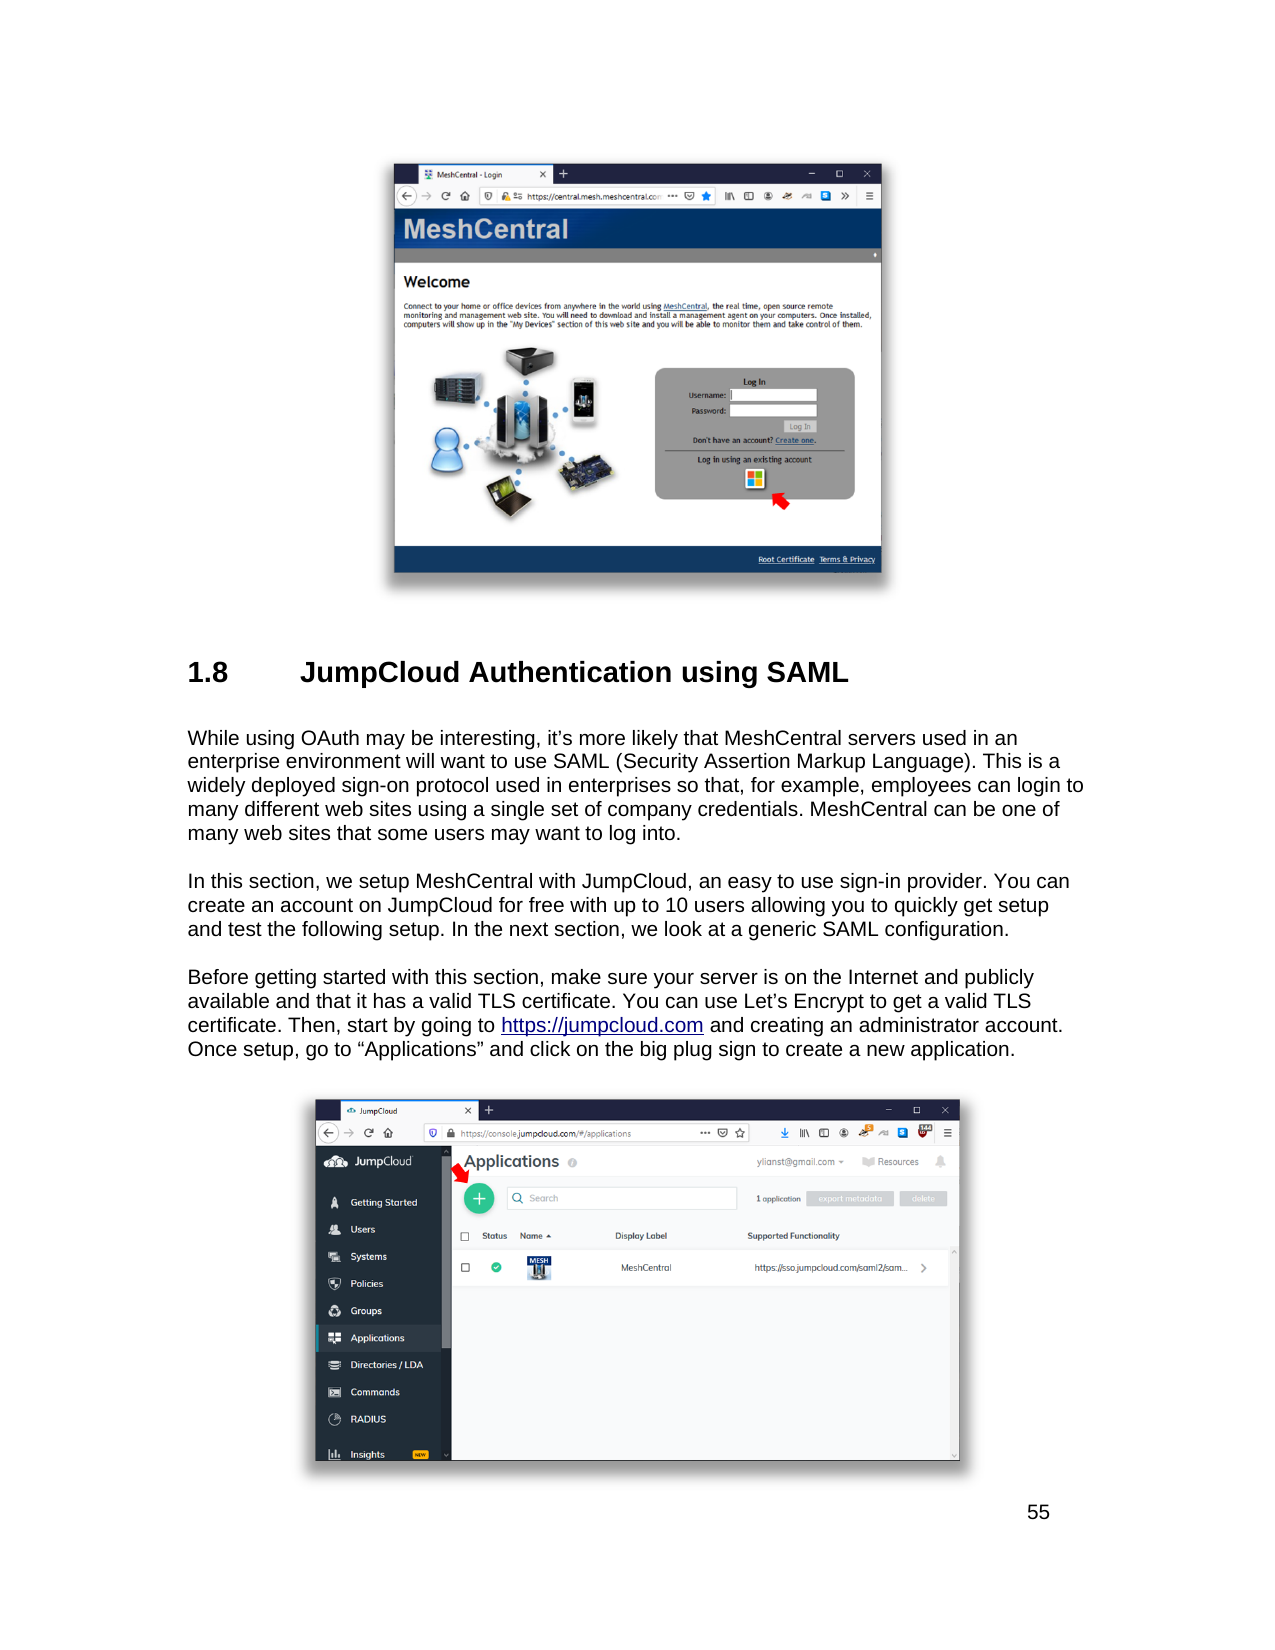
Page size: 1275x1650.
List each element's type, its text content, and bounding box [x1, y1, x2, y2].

subtitle JumpCloud Authentication using SAML [187, 655, 1087, 689]
text Before getting started with this section, make sure your server is on the Internet and publicly available and that it has a valid TLS certificate. You can use Let’s Encrypt to get a valid TLS certificate. Then, start by going to https://jumpcloud.com and creating an administrator account. Once setup, go to “Applications” and click on the big plug sign to create a new application. [187, 965, 1087, 1061]
text In this section, we setup MeshCentral with JumpCloud, an easy to use sign-in provider. You can create an account on JumpCloud for free with up to 10 users allowing you to quickly get setup and test the following setup. In the next section, we look at a generic SAML configuration. [187, 869, 1087, 941]
text While using OAuth may be interesting, it’s more likely that MeshCentral servers used in an enterprise environment will want to use SAML (Security Assertion Markup Language). This is a widely deployed sign-on protocol used in enterprises so that, for example, employees can login to many different web sites using a single set of company credentials. MeshCentral can be one of many web sites that some users may want to log into. [187, 725, 1087, 845]
